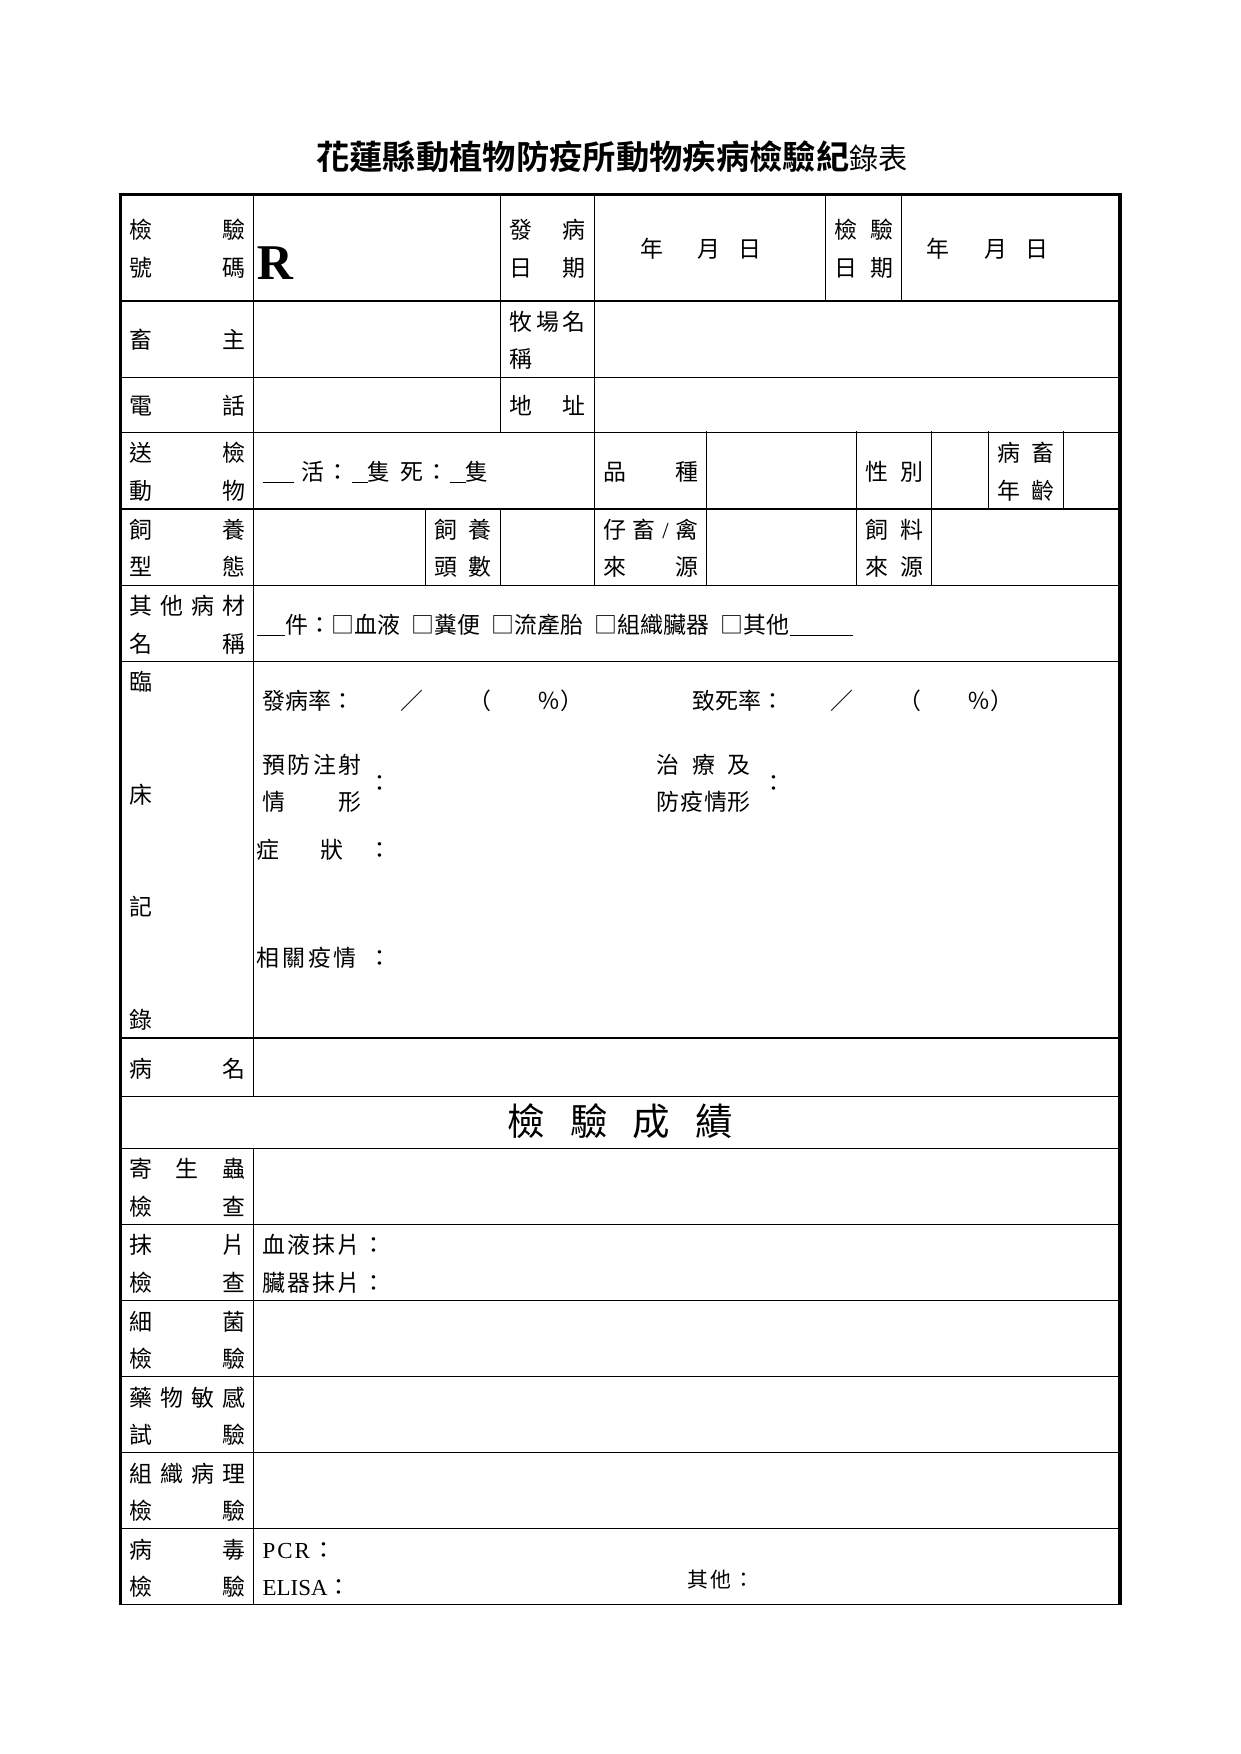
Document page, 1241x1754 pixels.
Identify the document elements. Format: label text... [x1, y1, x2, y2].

table_cell 寄生蟲 檢查 [122, 1149, 253, 1224]
table_cell ： [366, 876, 1118, 1037]
table_cell [254, 1039, 1118, 1096]
table_cell 性別 [857, 433, 931, 508]
table_cell [932, 433, 988, 508]
table_cell [595, 378, 1118, 431]
table_header 年 月 日 [902, 196, 1118, 300]
table_cell 組織病理 檢驗 [122, 1453, 253, 1528]
table_cell 其他病材 名稱 [122, 586, 253, 661]
table_cell 活： 隻 死： 隻 [254, 433, 594, 508]
table_cell [254, 302, 500, 376]
table_cell [932, 510, 1118, 584]
table_cell 病畜 年齡 [989, 433, 1063, 508]
table_cell 血液抹片： 臟器抹片： [254, 1225, 1118, 1300]
table_cell 檢 驗 成 績 [122, 1097, 1118, 1148]
table_cell PCR： ELISA： [254, 1529, 685, 1604]
table_cell 地址 [501, 378, 594, 431]
table_cell [254, 1149, 1118, 1224]
table_cell [254, 378, 500, 431]
table_header 年 月 日 [595, 196, 825, 300]
table_cell 相關疫情 [254, 876, 366, 1037]
table_cell 電話 [122, 378, 253, 431]
table_cell [501, 510, 594, 584]
table_cell 仔畜/禽 來源 [595, 510, 706, 584]
table_cell [707, 510, 856, 584]
table_cell [254, 1301, 1118, 1376]
table_header 檢驗 日期 [826, 196, 901, 300]
table_cell 飼料 來源 [857, 510, 931, 584]
table_cell ： [759, 719, 1118, 819]
table_cell 病毒 檢驗 [122, 1529, 253, 1604]
table_cell [707, 433, 856, 508]
table_cell 藥物敏感 試驗 [122, 1377, 253, 1452]
table_cell [254, 1453, 1118, 1528]
table_cell 細菌 檢驗 [122, 1301, 253, 1376]
table_cell 畜主 [122, 302, 253, 376]
table_cell [1064, 433, 1118, 508]
table_cell 其他： [685, 1529, 1118, 1604]
table_cell [254, 510, 425, 584]
table_cell 品種 [595, 433, 706, 508]
table_header 發病 日期 [501, 196, 594, 300]
table_cell 抹片 檢查 [122, 1225, 253, 1300]
table_cell 發病率： ／ （ ％） 致死率： ／ （ ％） [254, 662, 1118, 718]
table_cell 飼養 型態 [122, 510, 253, 584]
table_cell 件：□血液 □糞便 □流產胎 □組織臟器 □其他 [254, 586, 1118, 661]
table_cell ： [366, 719, 647, 819]
text 花蓮縣動植物防疫所動物疾病檢驗紀錄表 [187, 118, 1036, 193]
table_cell 預防注射 情 形 [254, 719, 366, 819]
table_cell 飼養 頭數 [426, 510, 500, 584]
table_cell 病名 [122, 1039, 253, 1096]
table_cell 症 狀 [254, 820, 366, 876]
table_cell 牧場名稱 [501, 302, 594, 376]
table_header R [254, 196, 500, 300]
table_cell ： [366, 820, 1118, 876]
table_cell 臨 床 記 錄 [122, 662, 253, 1037]
table_cell 治療及 防疫情形 [647, 719, 759, 819]
table_header 檢驗 號碼 [122, 196, 253, 300]
table_cell [254, 1377, 1118, 1452]
table_cell 送檢 動物 [122, 433, 253, 508]
table_cell [595, 302, 1118, 376]
